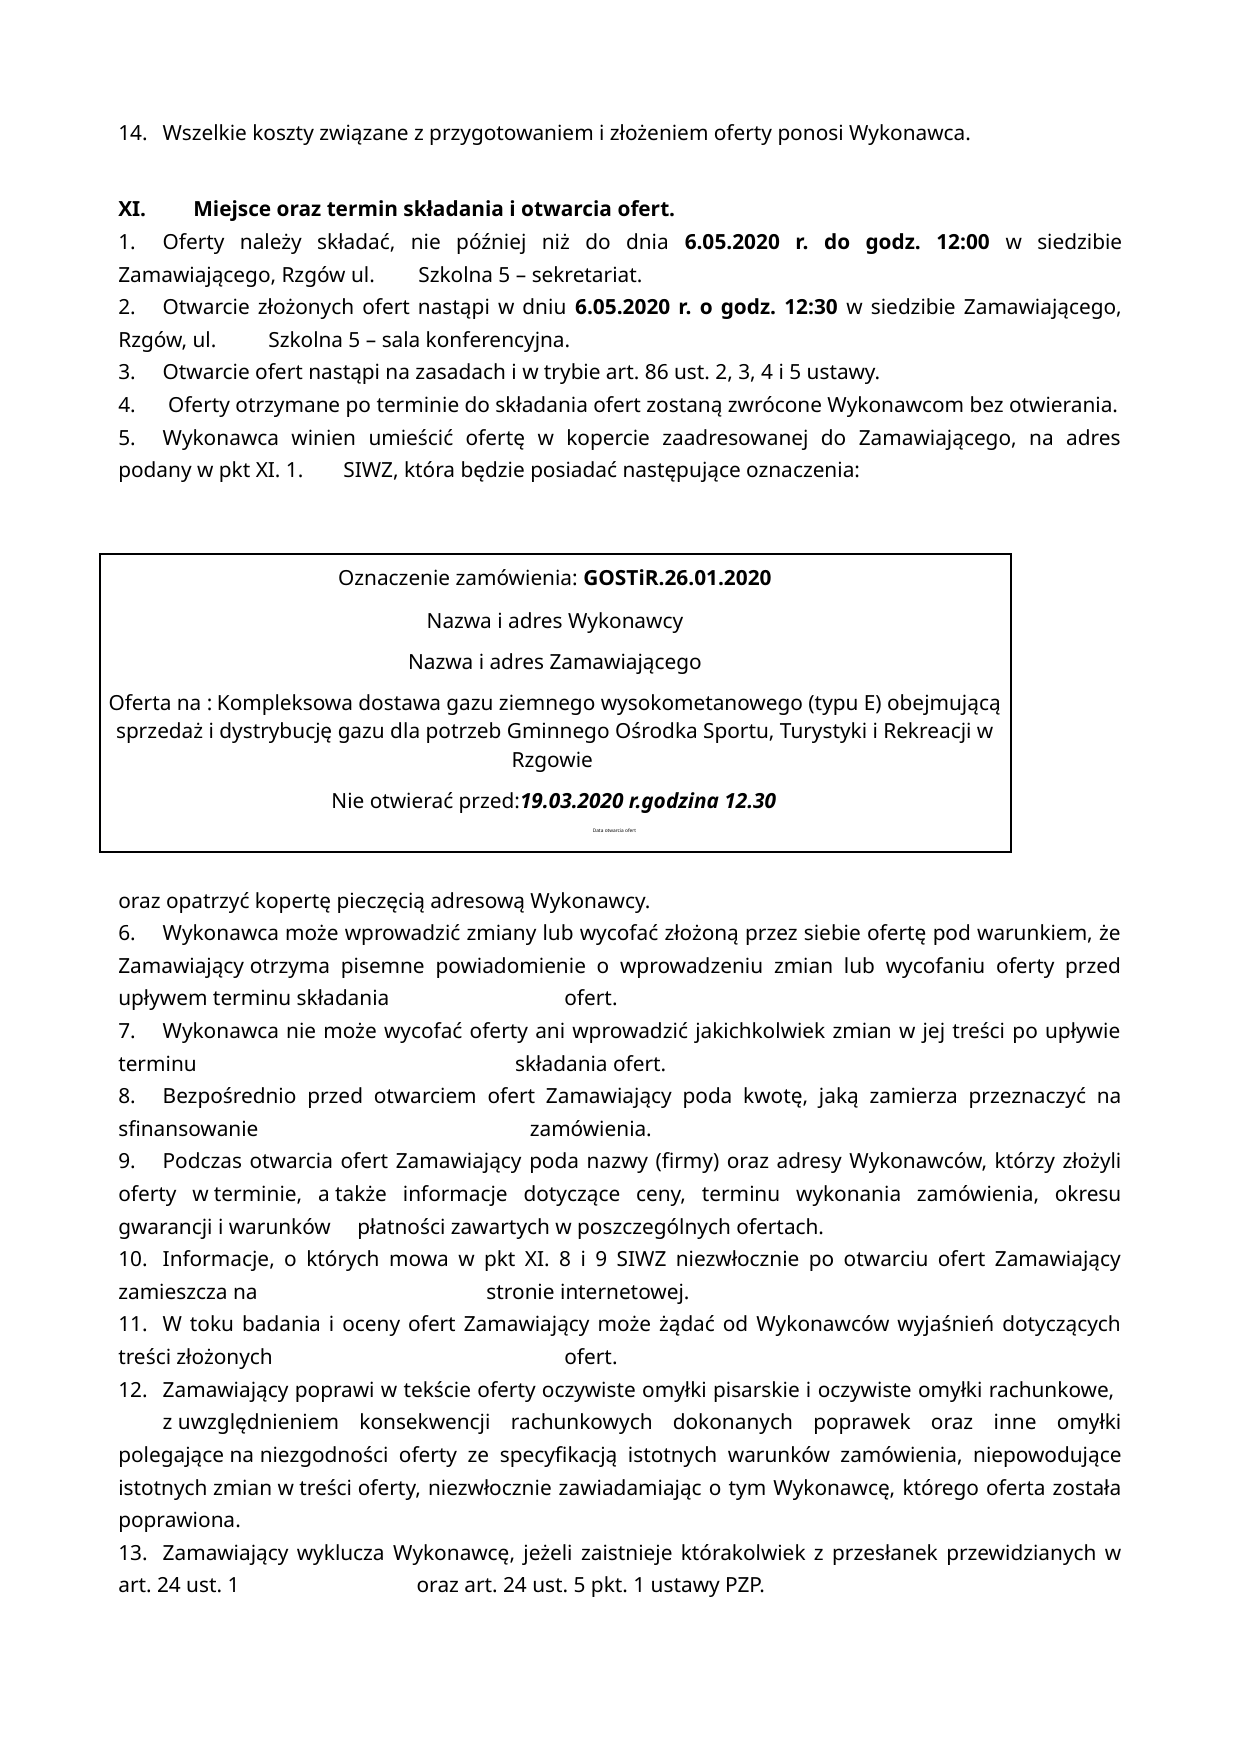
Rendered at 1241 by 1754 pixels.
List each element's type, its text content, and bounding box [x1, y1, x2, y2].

text 11. W toku badania i oceny ofert Zamawiający może żądać od Wykonawców wyjaśnień dotyczących treści złożonych ofert. [118, 1309, 1122, 1371]
text 9. Podczas otwarcia ofert Zamawiający poda nazwy (firmy) oraz adresy Wykonawców, którzy złożyli oferty w terminie, a także informacje dotyczące ceny, terminu wykonania zamówienia, okresu gwarancji i warunków płatności zawartych w poszczególnych ofertach. [118, 1147, 1122, 1240]
text 12. Zamawiający poprawi w tekście oferty oczywiste omyłki pisarskie i oczywiste omyłki rachunkowe, z uwzględnieniem konsekwencji rachunkowych dokonanych poprawek oraz inne omyłki polegające na niezgodności oferty ze specyfikacją istotnych warunków zamówienia, niepowodujące istotnych zmian w treści oferty, niezwłocznie zawiadamiając o tym Wykonawcę, którego oferta została poprawiona. [118, 1375, 1122, 1534]
text XI. Miejsce oraz termin składania i otwarcia ofert. [118, 194, 1122, 223]
text 13. Zamawiający wyklucza Wykonawcę, jeżeli zaistnieje którakolwiek z przesłanek przewidzianych w art. 24 ust. 1 oraz art. 24 ust. 5 pkt. 1 ustawy PZP. [118, 1538, 1122, 1599]
text 3. Otwarcie ofert nastąpi na zasadach i w trybie art. 86 ust. 2, 3, 4 i 5 ustawy. [118, 357, 1122, 386]
table_header Oznaczenie zamówienia: GOSTiR.26.01.2020 Nazwa i adres Wykonawcy Nazwa i adres Zamawiającego Oferta na : Kompleksowa dostawa gazu ziemnego wysokometanowego (typu E) obejmującą sprzedaż i dystrybucję gazu dla potrzeb Gminnego Ośrodka Sportu, Turystyki i Rekreacji w Rzgowie Nie otwierać przed:19.03.2020 r.godzina 12.30 Data otwarcia ofert [101, 555, 1010, 851]
text 8. Bezpośrednio przed otwarciem ofert Zamawiający poda kwotę, jaką zamierza przeznaczyć na sfinansowanie zamówienia. [118, 1081, 1122, 1142]
text oraz opatrzyć kopertę pieczęcią adresową Wykonawcy. [118, 886, 1122, 914]
text 5. Wykonawca winien umieścić ofertę w kopercie zaadresowanej do Zamawiającego, na adres podany w pkt XI. 1. SIWZ, która będzie posiadać następujące oznaczenia: [118, 423, 1122, 484]
text 1. Oferty należy składać, nie później niż do dnia 6.05.2020 r. do godz. 12:00 w siedzibie Zamawiającego, Rzgów ul. Szkolna 5 – sekretariat. [118, 227, 1122, 288]
text 7. Wykonawca nie może wycofać oferty ani wprowadzić jakichkolwiek zmian w jej treści po upływie terminu składania ofert. [118, 1016, 1122, 1077]
text 10. Informacje, o których mowa w pkt XI. 8 i 9 SIWZ niezwłocznie po otwarciu ofert Zamawiający zamieszcza na stronie internetowej. [118, 1244, 1122, 1305]
text 6. Wykonawca może wprowadzić zmiany lub wycofać złożoną przez siebie ofertę pod warunkiem, że Zamawiający otrzyma pisemne powiadomienie o wprowadzeniu zmian lub wycofaniu oferty przed upływem terminu składania ofert. [118, 918, 1122, 1012]
text 14. Wszelkie koszty związane z przygotowaniem i złożeniem oferty ponosi Wykonawca. [118, 118, 1122, 147]
text 2. Otwarcie złożonych ofert nastąpi w dniu 6.05.2020 r. o godz. 12:30 w siedzibie Zamawiającego, Rzgów, ul. Szkolna 5 – sala konferencyjna. [118, 292, 1122, 353]
text 4. Oferty otrzymane po terminie do składania ofert zostaną zwrócone Wykonawcom bez otwierania. [118, 390, 1122, 418]
